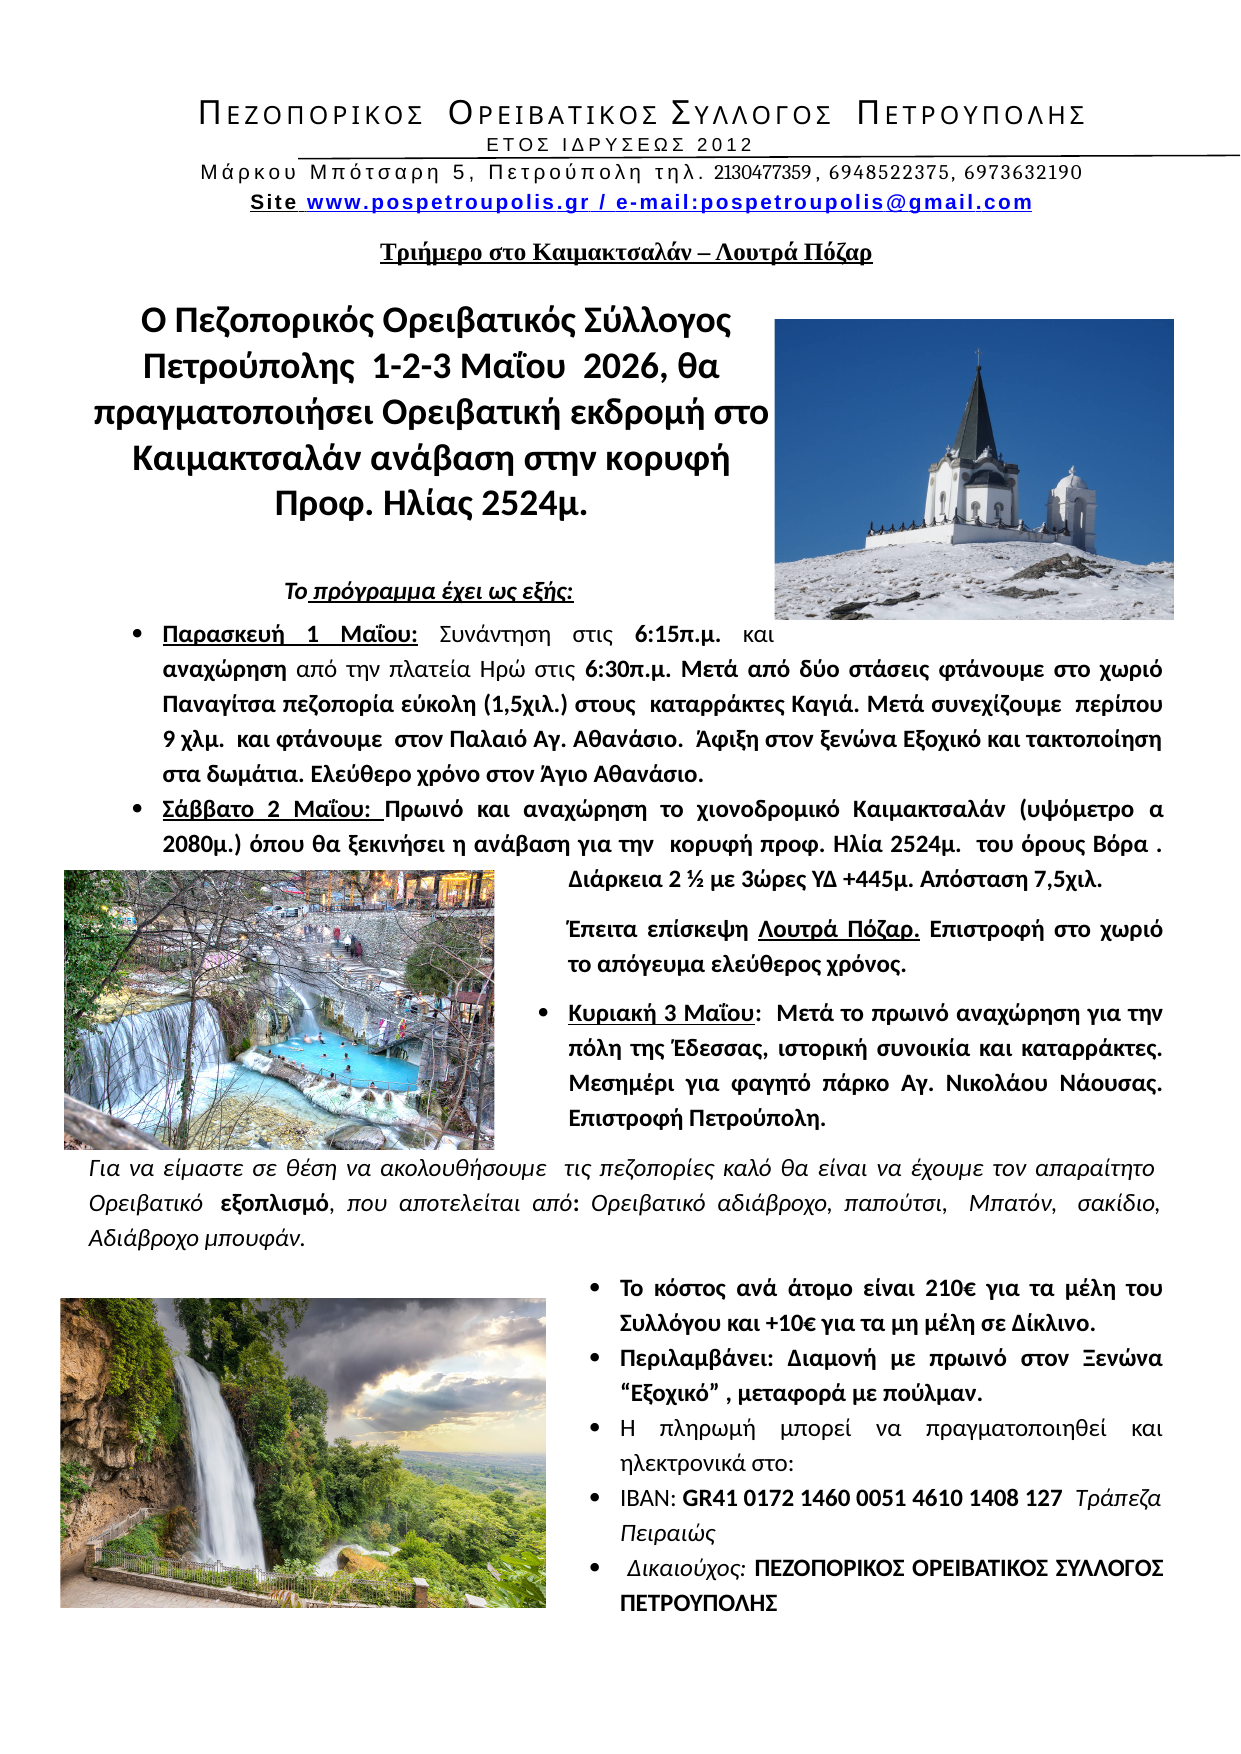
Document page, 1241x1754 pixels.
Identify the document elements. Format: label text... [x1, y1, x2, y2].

list Κυριακή 3 Μαΐου: Μετά το πρωινό αναχώρηση για την πόλη της Έδεσσας, ιστορική συνοικία και καταρράκτες. Μεσημέρι για φαγητό πάρκο Αγ. Νικολάου Νάουσας. Επιστροφή Πετρούπολη. [495, 997, 1164, 1133]
list Δικαιούχος: ΠΕΖΟΠΟΡΙΚΟΣ ΟΡΕΙΒΑΤΙΚΟΣ ΣΥΛΛΟΓΟΣ ΠΕΤΡΟΥΠΟΛΗΣ [133, 1552, 1164, 1617]
list Η πληρωμή μπορεί να πραγματοποιηθεί και ηλεκτρονικά στο: [546, 1412, 1164, 1477]
list Το κόστος ανά άτομο είναι 210€ για τα μέλη του Συλλόγου και +10€ για τα μη μέλη σε Δίκλινο. [133, 1272, 1164, 1337]
text Μάρκου Μπότσαρη 5, Πετρούπολη τηλ. 2130477359 , 6948522375, 6973632190 [88, 160, 1193, 184]
text Για να είμαστε σε θέση να ακολουθήσουμε τις πεζοπορίες καλό θα είναι να έχουμε τον απαραίτητο Ορειβατικό εξοπλισμό, που αποτελείται από: Ορειβατικό αδιάβροχο, παπούτσι, Μπατόν, σακίδιο, Αδιάβροχο μπουφάν. [88, 1152, 1164, 1253]
list Σάββατο 2 Μαΐου: Πρωινό και αναχώρηση το χιονοδρομικό Καιμακτσαλάν (υψόμετρο α 2080μ.) όπου θα ξεκινήσει η ανάβαση για την κορυφή προφ. Ηλία 2524μ. του όρους Βόρα . Διάρκεια 2 ½ με 3ώρες ΥΔ +445μ. Απόσταση 7,5χιλ. [133, 793, 1164, 894]
picture [64, 870, 495, 1150]
text Site www.pospetroupolis.gr / e-mail:pospetroupolis@gmail.com [88, 189, 1193, 213]
picture [774, 319, 1174, 620]
list Παρασκευή 1 Μαΐου: Συνάντηση στις 6:15π.μ. και αναχώρηση από την πλατεία Ηρώ στις 6:30π.μ. Μετά από δύο στάσεις φτάνουμε στο χωριό Παναγίτσα πεζοπορία εύκολη (1,5χιλ.) στους καταρράκτες Καγιά. Μετά συνεχίζουμε περίπου 9 χλμ. και φτάνουμε στον Παλαιό Αγ. Αθανάσιο. Άφιξη στον ξενώνα Εξοχικό και τακτοποίηση στα δωμάτια. Ελεύθερο χρόνο στον Άγιο Αθανάσιο. [133, 618, 1164, 789]
list Περιλαμβάνει: Διαμονή με πρωινό στον Ξενώνα “Εξοχικό” , μεταφορά με πούλμαν. [546, 1342, 1164, 1407]
text ΠΕΖΟΠΟΡΙΚΟΣ ΟΡΕΙΒΑΤΙΚΟΣ ΣΥΛΛΟΓΟΣ ΠΕΤΡΟΥΠΟΛΗΣ [88, 88, 1193, 134]
picture [60, 1298, 546, 1608]
subtitle Ο Πεζοπορικός Ορειβατικός Σύλλογος Πετρούπολης 1-2-3 Μαΐου 2026, θα πραγματοποιήσει Ορειβατική εκδρομή στο Καιμακτσαλάν ανάβαση στην κορυφή Προφ. Ηλίας 2524μ. [88, 296, 1164, 525]
list ΙΒΑΝ: GR41 0172 1460 0051 4610 1408 127 Τράπεζα Πειραιώς [546, 1482, 1164, 1547]
subtitle Το πρόγραμμα έχει ως εξής: [88, 551, 774, 612]
text ΕΤΟΣ ΙΔΡΥΣΕΩΣ 2012 [44, 134, 1193, 156]
text Τριήμερο στο Καιμακτσαλάν – Λουτρά Πόζαρ [88, 237, 1164, 266]
list Έπειτα επίσκεψη Λουτρά Πόζαρ. Επιστροφή στο χωριό το απόγευμα ελεύθερος χρόνος. [495, 913, 1164, 978]
